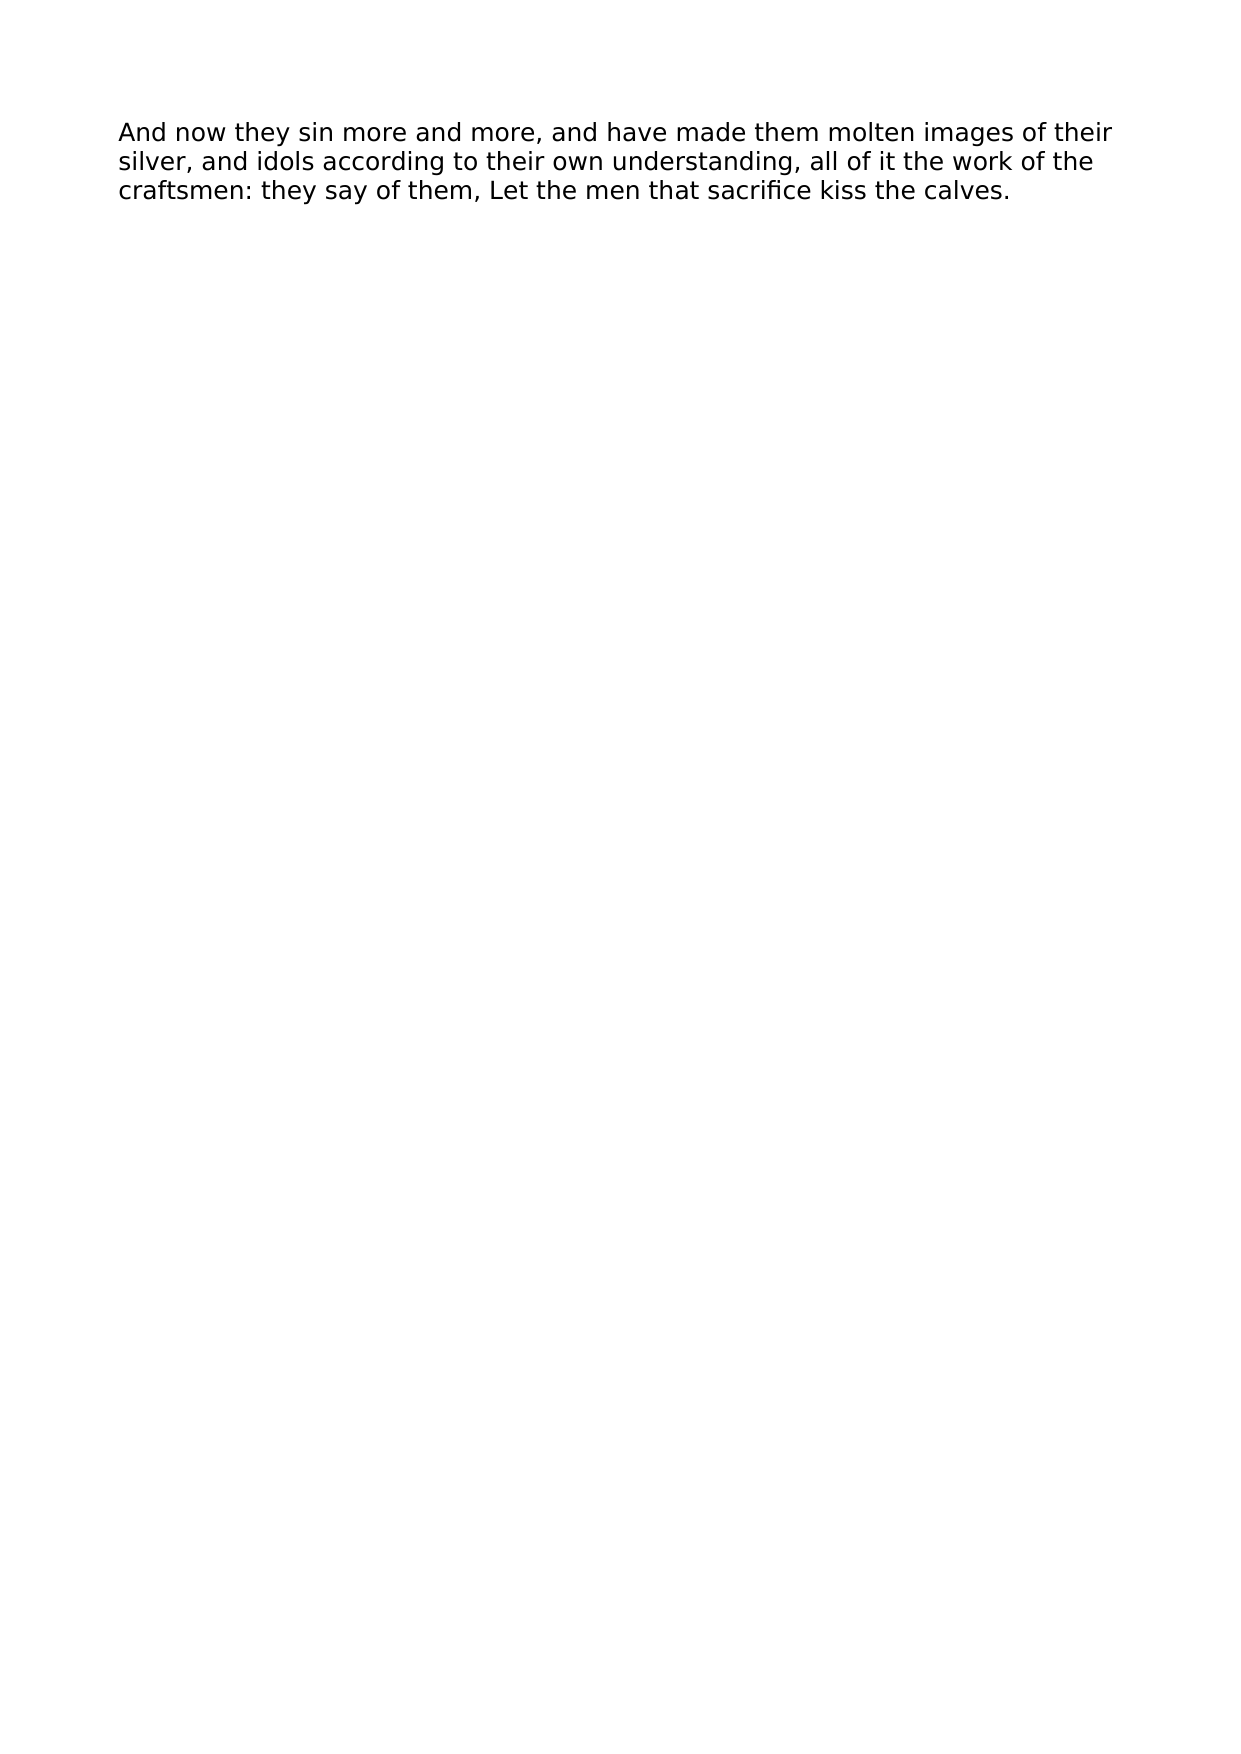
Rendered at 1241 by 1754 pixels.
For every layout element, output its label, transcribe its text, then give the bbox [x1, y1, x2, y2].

text And now they sin more and more, and have made them molten images of their silver, and idols according to their own understanding, all of it the work of the craftsmen: they say of them, Let the men that sacrifice kiss the calves. [118, 118, 1122, 206]
